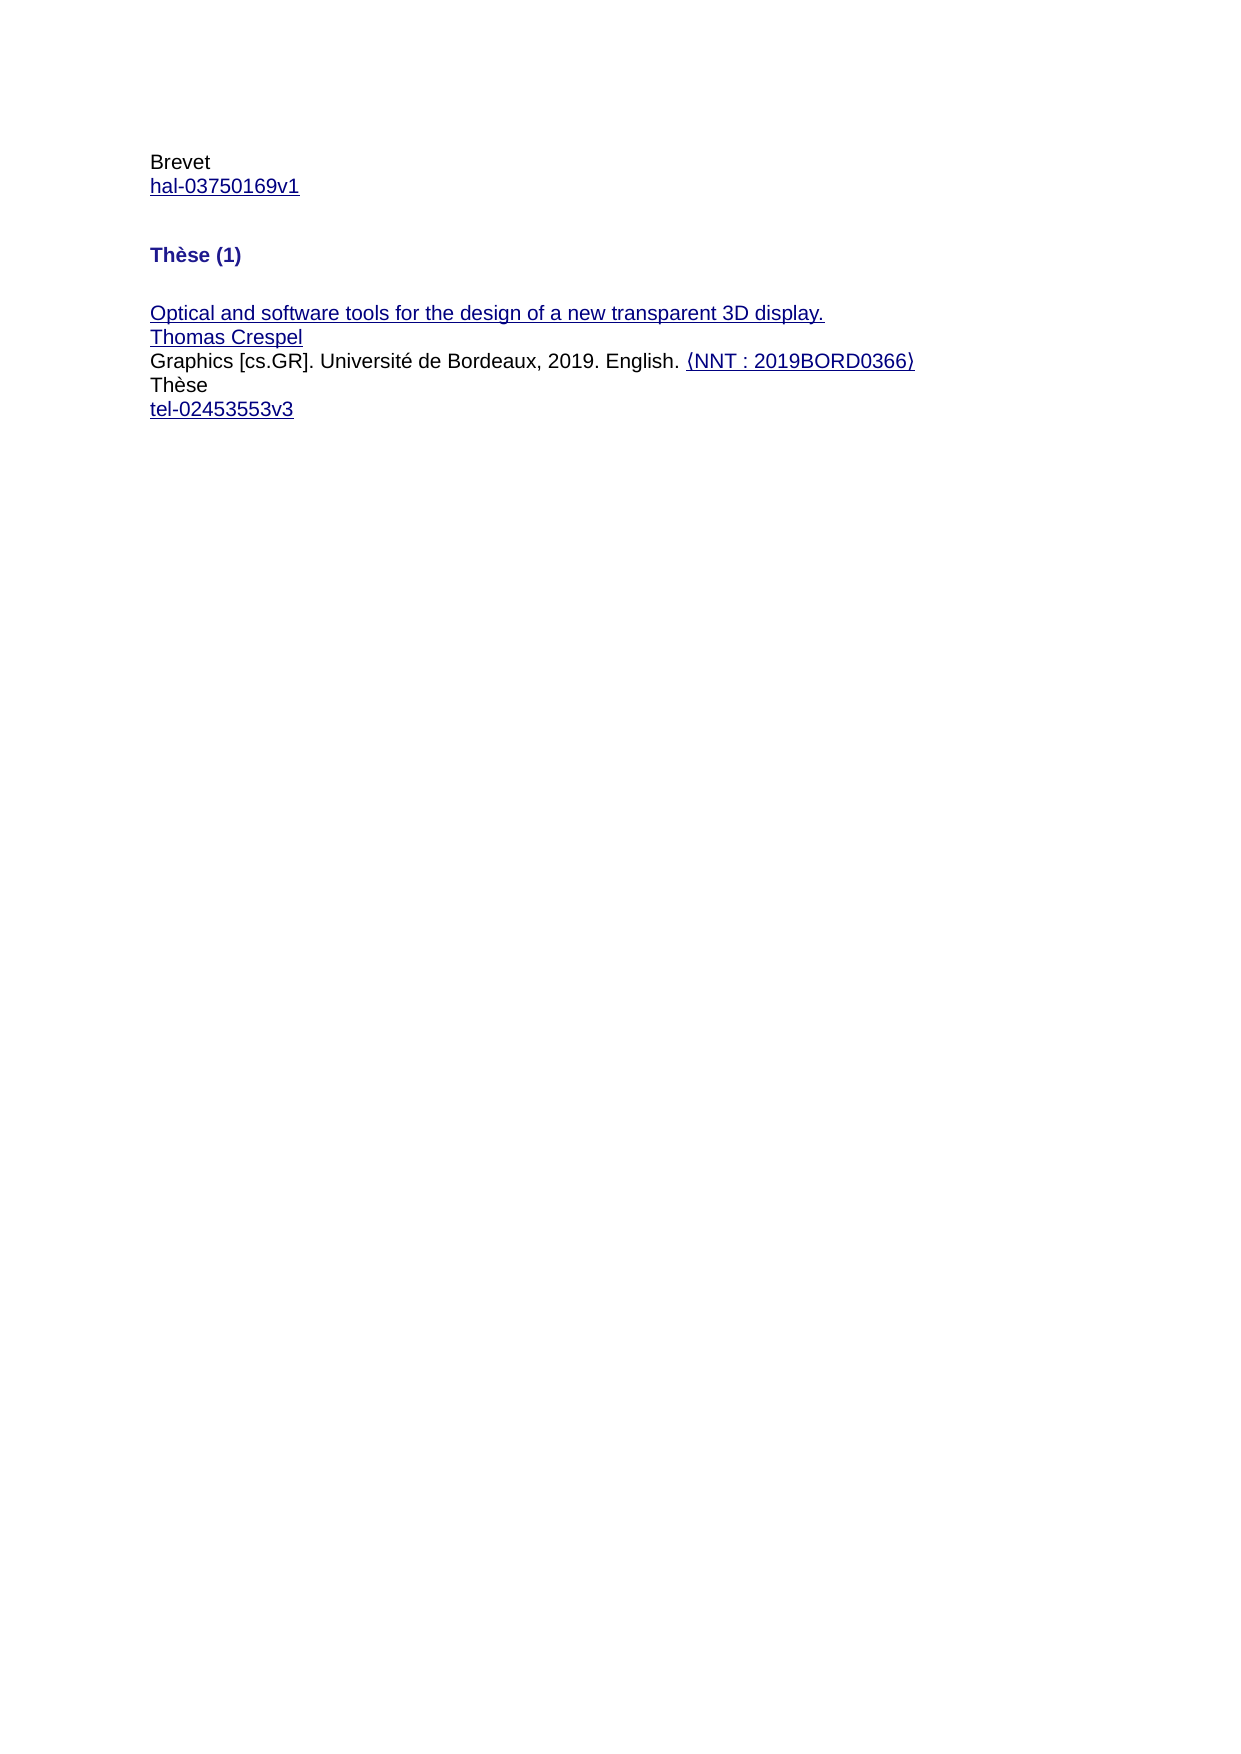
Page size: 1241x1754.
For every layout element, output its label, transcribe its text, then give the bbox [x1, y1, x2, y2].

table_header Brevet hal-03750169v1 [150, 150, 1090, 198]
table_header Optical and software tools for the design of a new transparent 3D display. Thomas Crespel Graphics [cs.GR]. Université de Bordeaux, 2019. English. ⟨NNT : 2019BORD0366⟩ Thèse tel-02453553v3 [150, 301, 1090, 421]
subtitle Thèse (1) [150, 243, 1090, 267]
